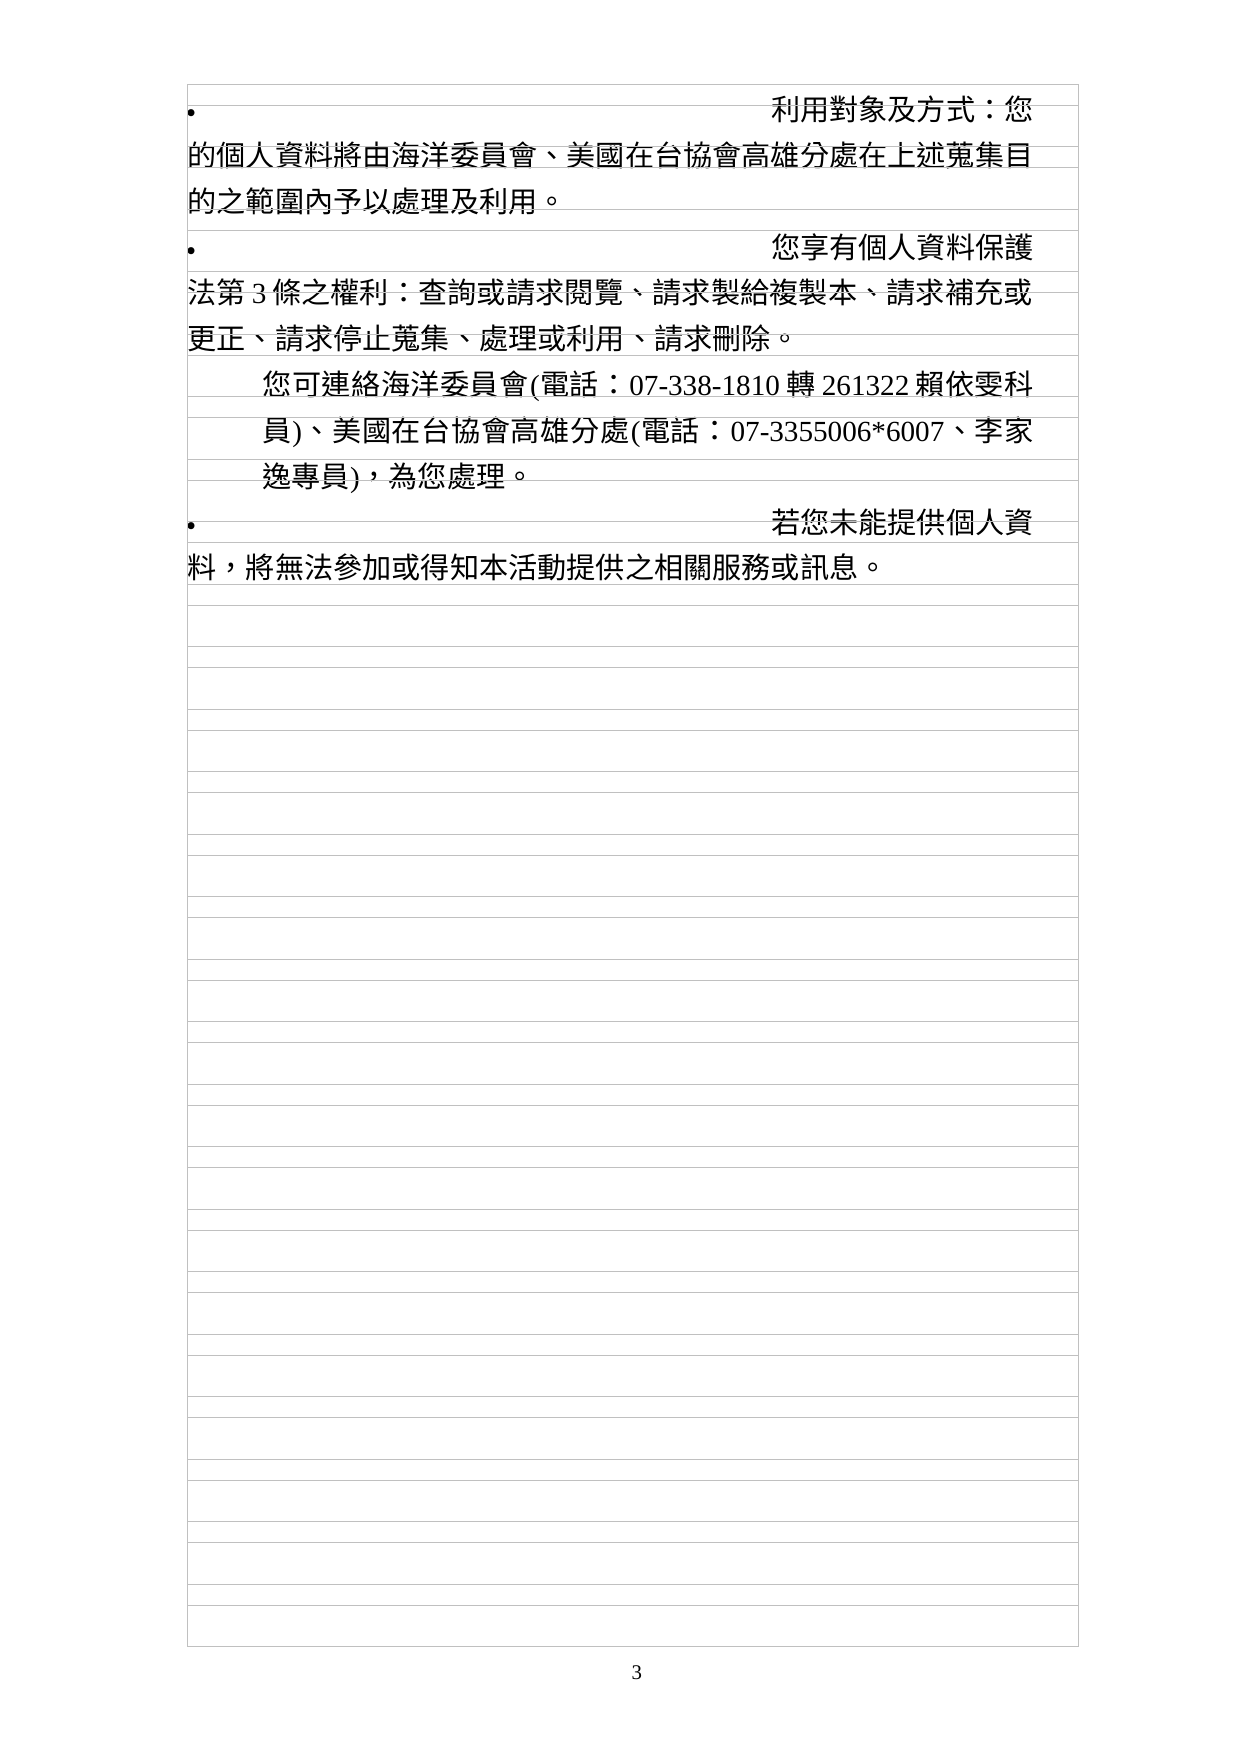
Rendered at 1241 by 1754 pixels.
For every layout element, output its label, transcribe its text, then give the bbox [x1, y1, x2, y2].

list 利用對象及方式：您的個人資料將由海洋委員會、美國在台協會高雄分處在上述蒐集目的之範圍內予以處理及利用。 [188, 106, 1034, 146]
list 利用對象及方式：您的個人資料將由海洋委員會、美國在台協會高雄分處在上述蒐集目的之範圍內予以處理及利用。 [690, 147, 785, 167]
list 利用對象及方式：您的個人資料將由海洋委員會、美國在台協會高雄分處在上述蒐集目的之範圍內予以處理及利用。 [902, 147, 958, 167]
text 您可連絡海洋委員會(電話：07-338-1810轉261322賴依雯科員)、美國在台協會高雄分處(電話：07-3355006*6007、李家逸專員)，為您處理。 [262, 397, 1034, 417]
list 利用對象及方式：您的個人資料將由海洋委員會、美國在台協會高雄分處在上述蒐集目的之範圍內予以處理及利用。 [463, 147, 579, 167]
list 若您未能提供個人資料，將無法參加或得知本活動提供之相關服務或訊息。 [188, 543, 1034, 584]
list 您享有個人資料保護法第3條之權利：查詢或請求閱覽、請求製給複製本、請求補充或更正、請求停止蒐集、處理或利用、請求刪除。 [188, 272, 1034, 292]
text 您可連絡海洋委員會(電話：07-338-1810轉261322賴依雯科員)、美國在台協會高雄分處(電話：07-3355006*6007、李家逸專員)，為您處理。 [262, 460, 1034, 480]
text 您可連絡海洋委員會(電話：07-338-1810轉261322賴依雯科員)、美國在台協會高雄分處(電話：07-3355006*6007、李家逸專員)，為您處理。 [262, 481, 1034, 496]
list 若您未能提供個人資料，將無法參加或得知本活動提供之相關服務或訊息。 [188, 496, 1034, 521]
list 您享有個人資料保護法第3條之權利：查詢或請求閱覽、請求製給複製本、請求補充或更正、請求停止蒐集、處理或利用、請求刪除。 [188, 335, 1034, 355]
list 您享有個人資料保護法第3條之權利：查詢或請求閱覽、請求製給複製本、請求補充或更正、請求停止蒐集、處理或利用、請求刪除。 [188, 293, 1034, 334]
list 利用對象及方式：您的個人資料將由海洋委員會、美國在台協會高雄分處在上述蒐集目的之範圍內予以處理及利用。 [188, 85, 1034, 105]
text 您可連絡海洋委員會(電話：07-338-1810轉261322賴依雯科員)、美國在台協會高雄分處(電話：07-3355006*6007、李家逸專員)，為您處理。 [262, 418, 1034, 459]
list 您享有個人資料保護法第3條之權利：查詢或請求閱覽、請求製給複製本、請求補充或更正、請求停止蒐集、處理或利用、請求刪除。 [188, 221, 1034, 230]
list 若您未能提供個人資料，將無法參加或得知本活動提供之相關服務或訊息。 [188, 522, 1034, 542]
list 您享有個人資料保護法第3條之權利：查詢或請求閱覽、請求製給複製本、請求補充或更正、請求停止蒐集、處理或利用、請求刪除。 [188, 231, 1034, 271]
list 利用對象及方式：您的個人資料將由海洋委員會、美國在台協會高雄分處在上述蒐集目的之範圍內予以處理及利用。 [188, 168, 1034, 209]
text 您可連絡海洋委員會(電話：07-338-1810轉261322賴依雯科員)、美國在台協會高雄分處(電話：07-3355006*6007、李家逸專員)，為您處理。 [262, 359, 1034, 396]
list 利用對象及方式：您的個人資料將由海洋委員會、美國在台協會高雄分處在上述蒐集目的之範圍內予以處理及利用。 [633, 147, 688, 167]
list 利用對象及方式：您的個人資料將由海洋委員會、美國在台協會高雄分處在上述蒐集目的之範圍內予以處理及利用。 [188, 210, 1034, 221]
